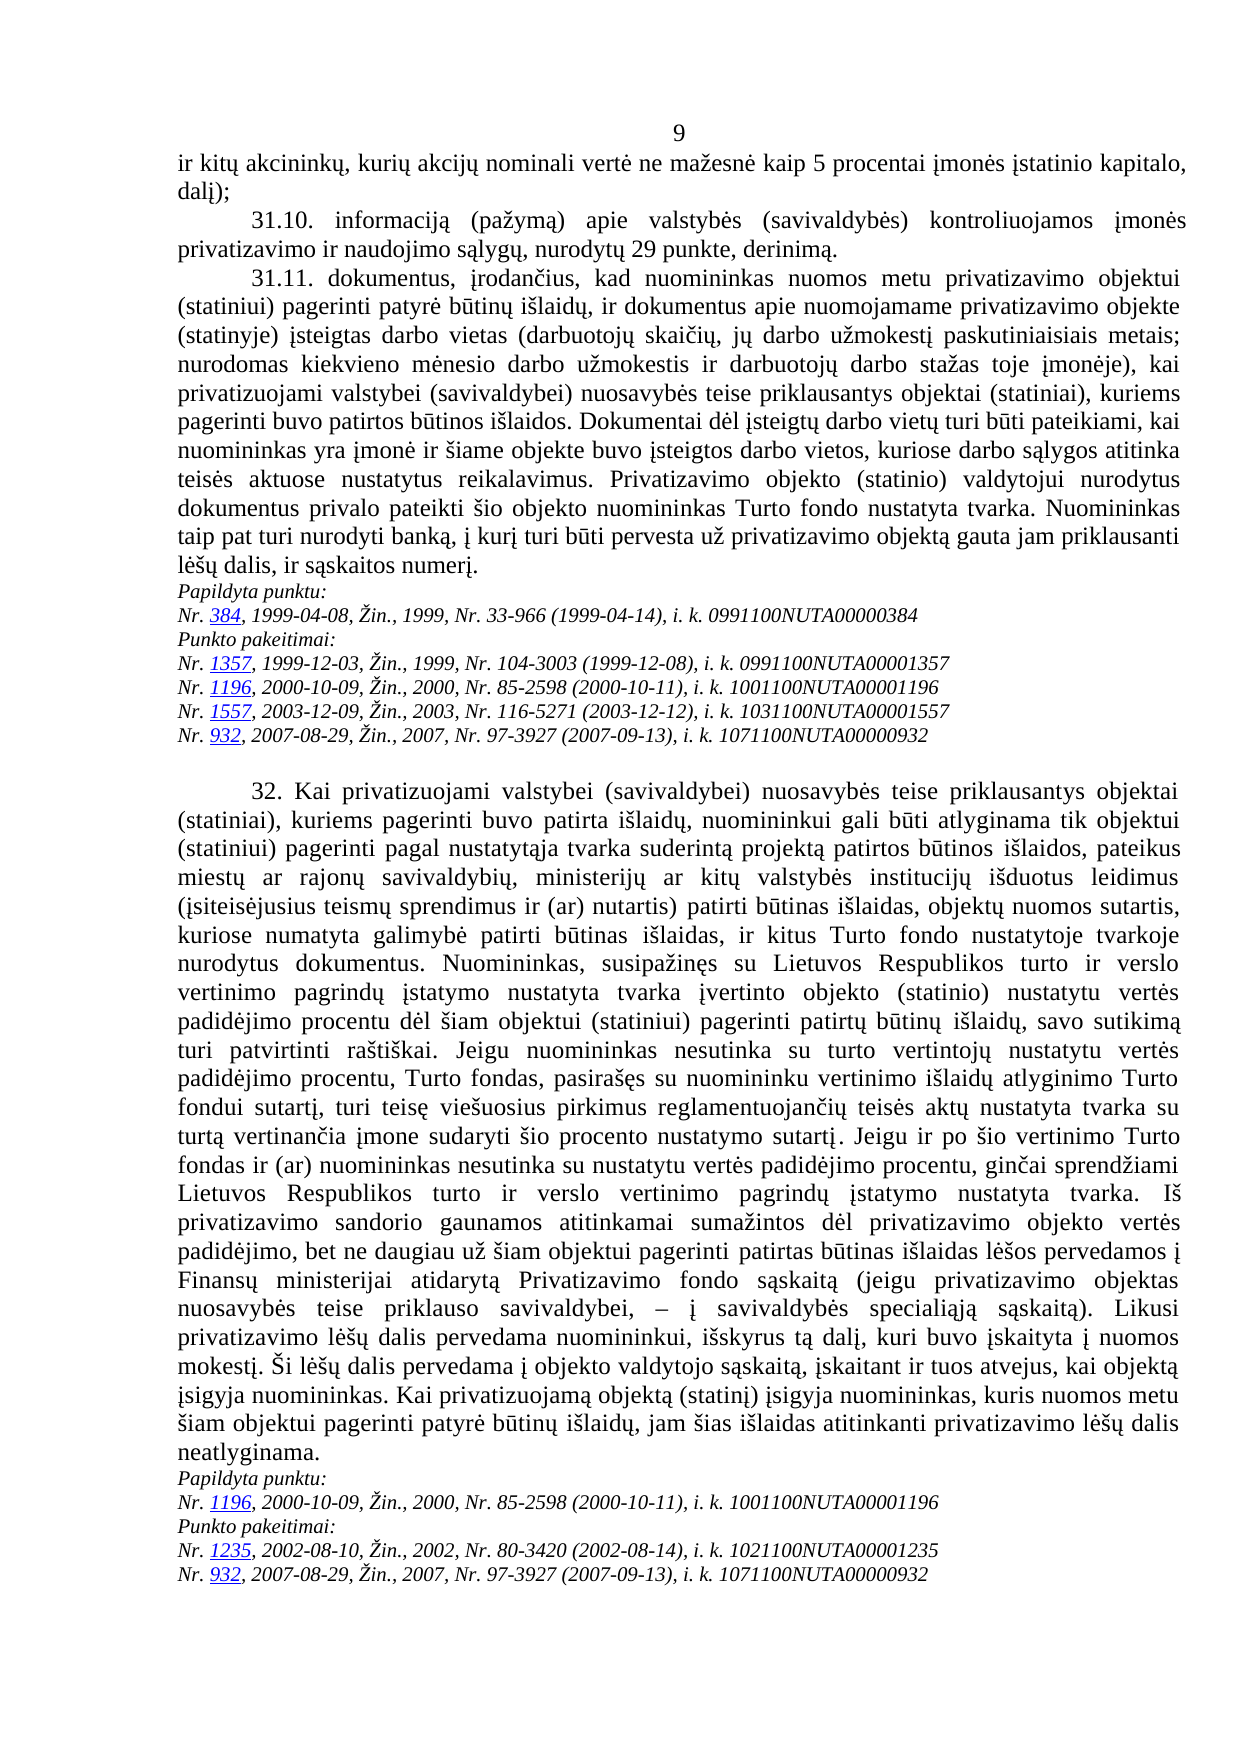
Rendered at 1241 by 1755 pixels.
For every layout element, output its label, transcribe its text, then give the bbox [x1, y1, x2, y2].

text Papildyta punktu: [177, 579, 1181, 603]
text ir kitų akcininkų, kurių akcijų nominali vertė ne mažesnė kaip 5 procentai įmonės įstatinio kapitalo, dalį); [177, 148, 1187, 205]
text Punkto pakeitimai: [177, 627, 1181, 651]
text Nr. 1557, 2003-12-09, Žin., 2003, Nr. 116-5271 (2003-12-12), i. k. 1031100NUTA00001557 [177, 699, 1181, 723]
text Punkto pakeitimai: [177, 1514, 1181, 1538]
text Nr. 1196, 2000-10-09, Žin., 2000, Nr. 85-2598 (2000-10-11), i. k. 1001100NUTA00001196 [177, 675, 1181, 699]
text Nr. 932, 2007-08-29, Žin., 2007, Nr. 97-3927 (2007-09-13), i. k. 1071100NUTA00000932 [177, 723, 1181, 747]
text Nr. 1196, 2000-10-09, Žin., 2000, Nr. 85-2598 (2000-10-11), i. k. 1001100NUTA00001196 [177, 1490, 1181, 1514]
text Nr. 384, 1999-04-08, Žin., 1999, Nr. 33-966 (1999-04-14), i. k. 0991100NUTA00000384 [177, 603, 1181, 627]
text 31.11. dokumentus, įrodančius, kad nuomininkas nuomos metu privatizavimo objektui (statiniui) pagerinti patyrė būtinų išlaidų, ir dokumentus apie nuomojamame privatizavimo objekte (statinyje) įsteigtas darbo vietas (darbuotojų skaičių, jų darbo užmokestį paskutiniaisiais metais; nurodomas kiekvieno mėnesio darbo užmokestis ir darbuotojų darbo stažas toje įmonėje), kai privatizuojami valstybei (savivaldybei) nuosavybės teise priklausantys objektai (statiniai), kuriems pagerinti buvo patirtos būtinos išlaidos. Dokumentai dėl įsteigtų darbo vietų turi būti pateikiami, kai nuomininkas yra įmonė ir šiame objekte buvo įsteigtos darbo vietos, kuriose darbo sąlygos atitinka teisės aktuose nustatytus reikalavimus. Privatizavimo objekto (statinio) valdytojui nurodytus dokumentus privalo pateikti šio objekto nuomininkas Turto fondo nustatyta tvarka. Nuomininkas taip pat turi nurodyti banką, į kurį turi būti pervesta už privatizavimo objektą gauta jam priklausanti lėšų dalis, ir sąskaitos numerį. [177, 263, 1181, 579]
text 32. Kai privatizuojami valstybei (savivaldybei) nuosavybės teise priklausantys objektai (statiniai), kuriems pagerinti buvo patirta išlaidų, nuomininkui gali būti atlyginama tik objektui (statiniui) pagerinti pagal nustatytąja tvarka suderintą projektą patirtos būtinos išlaidos, pateikus miestų ar rajonų savivaldybių, ministerijų ar kitų valstybės institucijų išduotus leidimus (įsiteisėjusius teismų sprendimus ir (ar) nutartis) patirti būtinas išlaidas, objektų nuomos sutartis, kuriose numatyta galimybė patirti būtinas išlaidas, ir kitus Turto fondo nustatytoje tvarkoje nurodytus dokumentus. Nuomininkas, susipažinęs su Lietuvos Respublikos turto ir verslo vertinimo pagrindų įstatymo nustatyta tvarka įvertinto objekto (statinio) nustatytu vertės padidėjimo procentu dėl šiam objektui (statiniui) pagerinti patirtų būtinų išlaidų, savo sutikimą turi patvirtinti raštiškai. Jeigu nuomininkas nesutinka su turto vertintojų nustatytu vertės padidėjimo procentu, Turto fondas, pasirašęs su nuomininku vertinimo išlaidų atlyginimo Turto fondui sutartį, turi teisę viešuosius pirkimus reglamentuojančių teisės aktų nustatyta tvarka su turtą vertinančia įmone sudaryti šio procento nustatymo sutartį. Jeigu ir po šio vertinimo Turto fondas ir (ar) nuomininkas nesutinka su nustatytu vertės padidėjimo procentu, ginčai sprendžiami Lietuvos Respublikos turto ir verslo vertinimo pagrindų įstatymo nustatyta tvarka. Iš privatizavimo sandorio gaunamos atitinkamai sumažintos dėl privatizavimo objekto vertės padidėjimo, bet ne daugiau už šiam objektui pagerinti patirtas būtinas išlaidas lėšos pervedamos į Finansų ministerijai atidarytą Privatizavimo fondo sąskaitą (jeigu privatizavimo objektas nuosavybės teise priklauso savivaldybei, – į savivaldybės specialiąją sąskaitą). Likusi privatizavimo lėšų dalis pervedama nuomininkui, išskyrus tą dalį, kuri buvo įskaityta į nuomos mokestį. Ši lėšų dalis pervedama į objekto valdytojo sąskaitą, įskaitant ir tuos atvejus, kai objektą įsigyja nuomininkas. Kai privatizuojamą objektą (statinį) įsigyja nuomininkas, kuris nuomos metu šiam objektui pagerinti patyrė būtinų išlaidų, jam šias išlaidas atitinkanti privatizavimo lėšų dalis neatlyginama. [177, 776, 1181, 1466]
text Nr. 1357, 1999-12-03, Žin., 1999, Nr. 104-3003 (1999-12-08), i. k. 0991100NUTA00001357 [177, 651, 1181, 675]
text Nr. 932, 2007-08-29, Žin., 2007, Nr. 97-3927 (2007-09-13), i. k. 1071100NUTA00000932 [177, 1562, 1181, 1586]
text Nr. 1235, 2002-08-10, Žin., 2002, Nr. 80-3420 (2002-08-14), i. k. 1021100NUTA00001235 [177, 1538, 1181, 1562]
text 31.10. informaciją (pažymą) apie valstybės (savivaldybės) kontroliuojamos įmonės privatizavimo ir naudojimo sąlygų, nurodytų 29 punkte, derinimą. [177, 205, 1187, 263]
text Papildyta punktu: [177, 1466, 1181, 1490]
